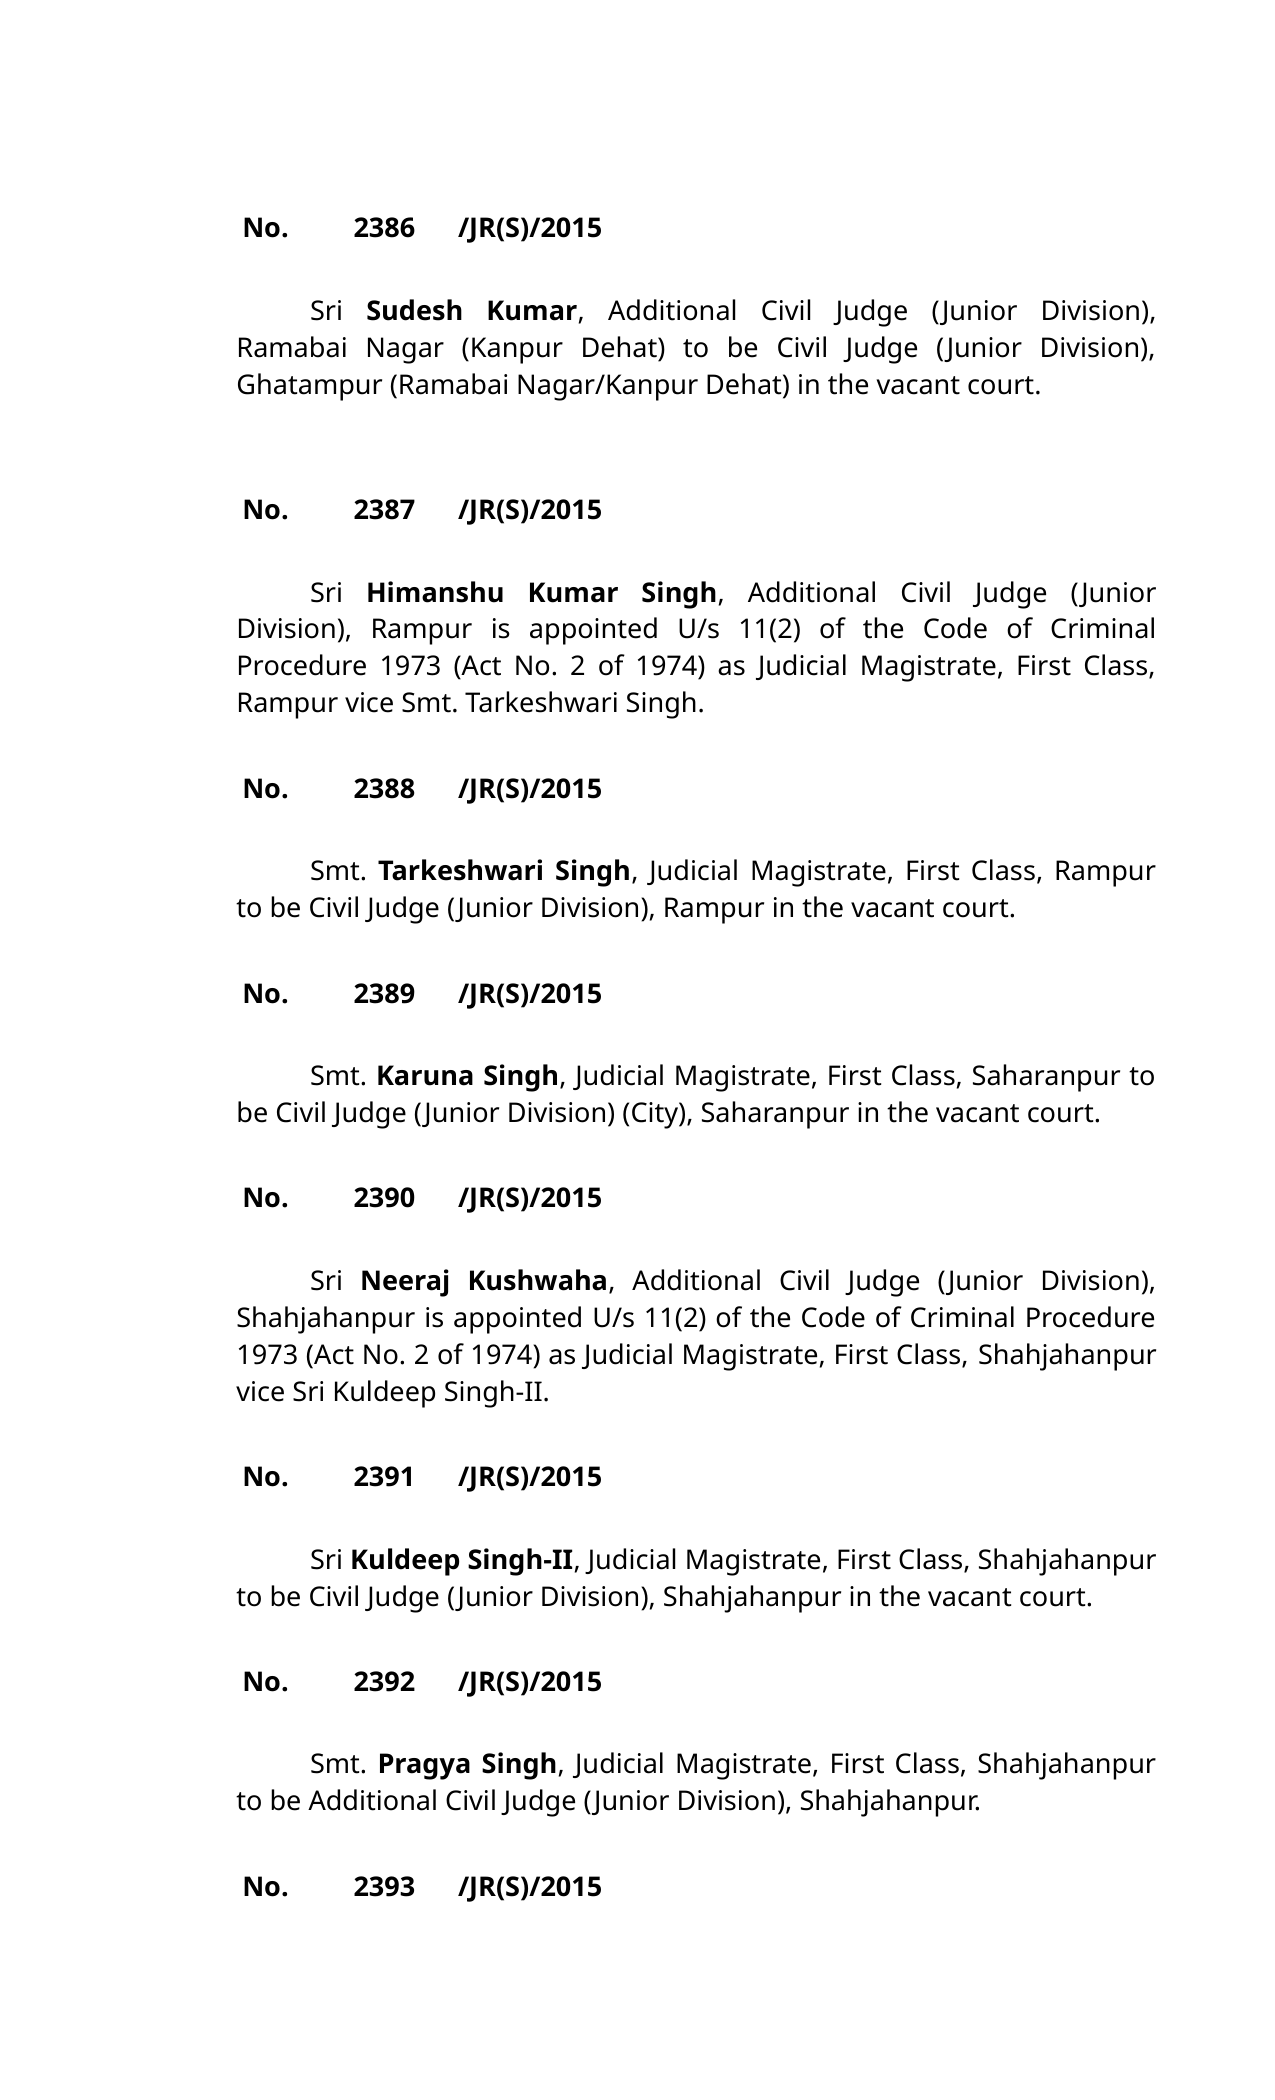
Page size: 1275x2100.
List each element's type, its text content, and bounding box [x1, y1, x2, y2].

table_header No. [236, 1452, 310, 1500]
table_header No. [236, 764, 310, 812]
table_header No. [236, 203, 310, 251]
table_header [310, 764, 452, 812]
table_header /JR(S)/2015 [452, 1452, 640, 1500]
table_header /JR(S)/2015 [452, 1862, 640, 1910]
text Sri Kuldeep Singh-II, Judicial Magistrate, First Class, Shahjahanpur to be Civil Judge (Junior Division), Shahjahanpur in the vacant court. [236, 1540, 1157, 1614]
table_header [310, 968, 452, 1017]
table_header No. [236, 485, 310, 533]
table_header No. [236, 968, 310, 1017]
text Smt. Tarkeshwari Singh, Judicial Magistrate, First Class, Rampur to be Civil Judge (Junior Division), Rampur in the vacant court. [236, 852, 1157, 925]
table_header No. [236, 1862, 310, 1910]
table_header [310, 1657, 452, 1705]
text Sri Neeraj Kushwaha, Additional Civil Judge (Junior Division), Shahjahanpur is appointed U/s 11(2) of the Code of Criminal Procedure 1973 (Act No. 2 of 1974) as Judicial Magistrate, First Class, Shahjahanpur vice Sri Kuldeep Singh-II. [236, 1261, 1157, 1409]
table_header No. [236, 1657, 310, 1705]
table_header [310, 485, 452, 533]
text Sri Himanshu Kumar Singh, Additional Civil Judge (Junior Division), Rampur is appointed U/s 11(2) of the Code of Criminal Procedure 1973 (Act No. 2 of 1974) as Judicial Magistrate, First Class, Rampur vice Smt. Tarkeshwari Singh. [236, 573, 1157, 721]
text Smt. Karuna Singh, Judicial Magistrate, First Class, Saharanpur to be Civil Judge (Junior Division) (City), Saharanpur in the vacant court. [236, 1057, 1157, 1130]
table_header [310, 1862, 452, 1910]
table_header [310, 1452, 452, 1500]
table_header No. [236, 1173, 310, 1222]
table_header /JR(S)/2015 [452, 764, 640, 812]
text Sri Sudesh Kumar, Additional Civil Judge (Junior Division), Ramabai Nagar (Kanpur Dehat) to be Civil Judge (Junior Division), Ghatampur (Ramabai Nagar/Kanpur Dehat) in the vacant court. [236, 291, 1157, 402]
text Smt. Pragya Singh, Judicial Magistrate, First Class, Shahjahanpur to be Additional Civil Judge (Junior Division), Shahjahanpur. [236, 1745, 1157, 1819]
table_header [310, 203, 452, 251]
table_header /JR(S)/2015 [452, 968, 640, 1017]
table_header [310, 1173, 452, 1222]
table_header /JR(S)/2015 [452, 1173, 640, 1222]
table_header /JR(S)/2015 [452, 485, 640, 533]
table_header /JR(S)/2015 [452, 203, 640, 251]
table_header /JR(S)/2015 [452, 1657, 640, 1705]
